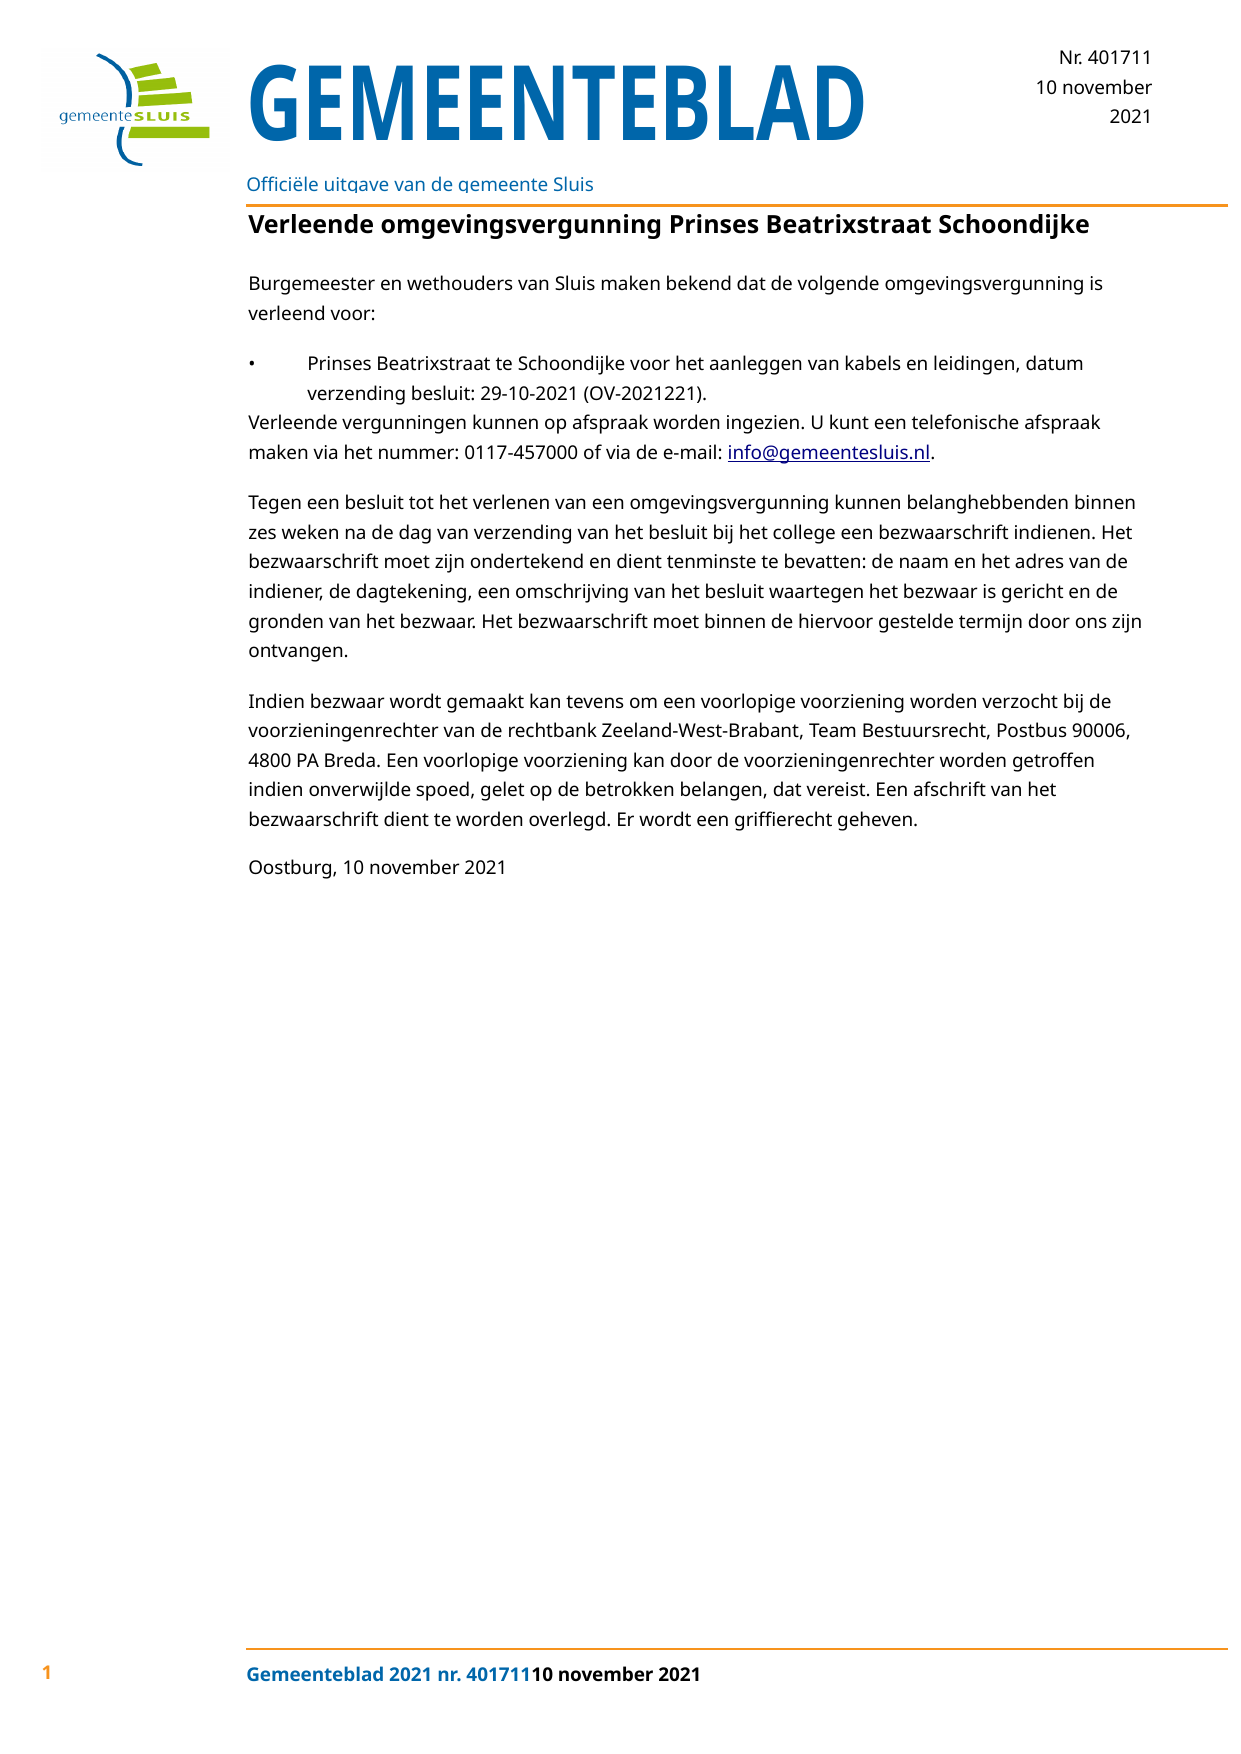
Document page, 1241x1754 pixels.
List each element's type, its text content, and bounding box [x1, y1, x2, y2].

text Verleende vergunningen kunnen op afspraak worden ingezien. U kunt een telefonische afspraak maken via het nummer: 0117-457000 of via de e-mail: info@gemeentesluis.nl. [248, 409, 1152, 465]
list Prinses Beatrixstraat te Schoondijke voor het aanleggen van kabels en leidingen, datum verzending besluit: 29-10-2021 (OV-2021221). [248, 350, 1152, 406]
picture [41, 47, 231, 172]
text Indien bezwaar wordt gemaakt kan tevens om een voorlopige voorziening worden verzocht bij de voorzieningenrechter van de rechtbank Zeeland-West-Brabant, Team Bestuursrecht, Postbus 90006, 4800 PA Breda. Een voorlopige voorziening kan door de voorzieningenrechter worden getroffen indien onverwijlde spoed, gelet op de betrokken belangen, dat vereist. Een afschrift van het bezwaarschrift dient te worden overlegd. Er wordt een griffierecht geheven. [248, 688, 1152, 832]
text Verleende omgevingsvergunning Prinses Beatrixstraat Schoondijke [248, 207, 1152, 241]
text Tegen een besluit tot het verlenen van een omgevingsvergunning kunnen belanghebbenden binnen zes weken na de dag van verzending van het besluit bij het college een bezwaarschrift indienen. Het bezwaarschrift moet zijn ondertekend en dient tenminste te bevatten: de naam en het adres van de indiener, de dagtekening, een omschrijving van het besluit waartegen het bezwaar is gericht en de gronden van het bezwaar. Het bezwaarschrift moet binnen de hiervoor gestelde termijn door ons zijn ontvangen. [248, 489, 1152, 663]
text Burgemeester en wethouders van Sluis maken bekend dat de volgende omgevingsvergunning is verleend voor: [248, 270, 1152, 326]
text Oostburg, 10 november 2021 [248, 854, 1152, 880]
